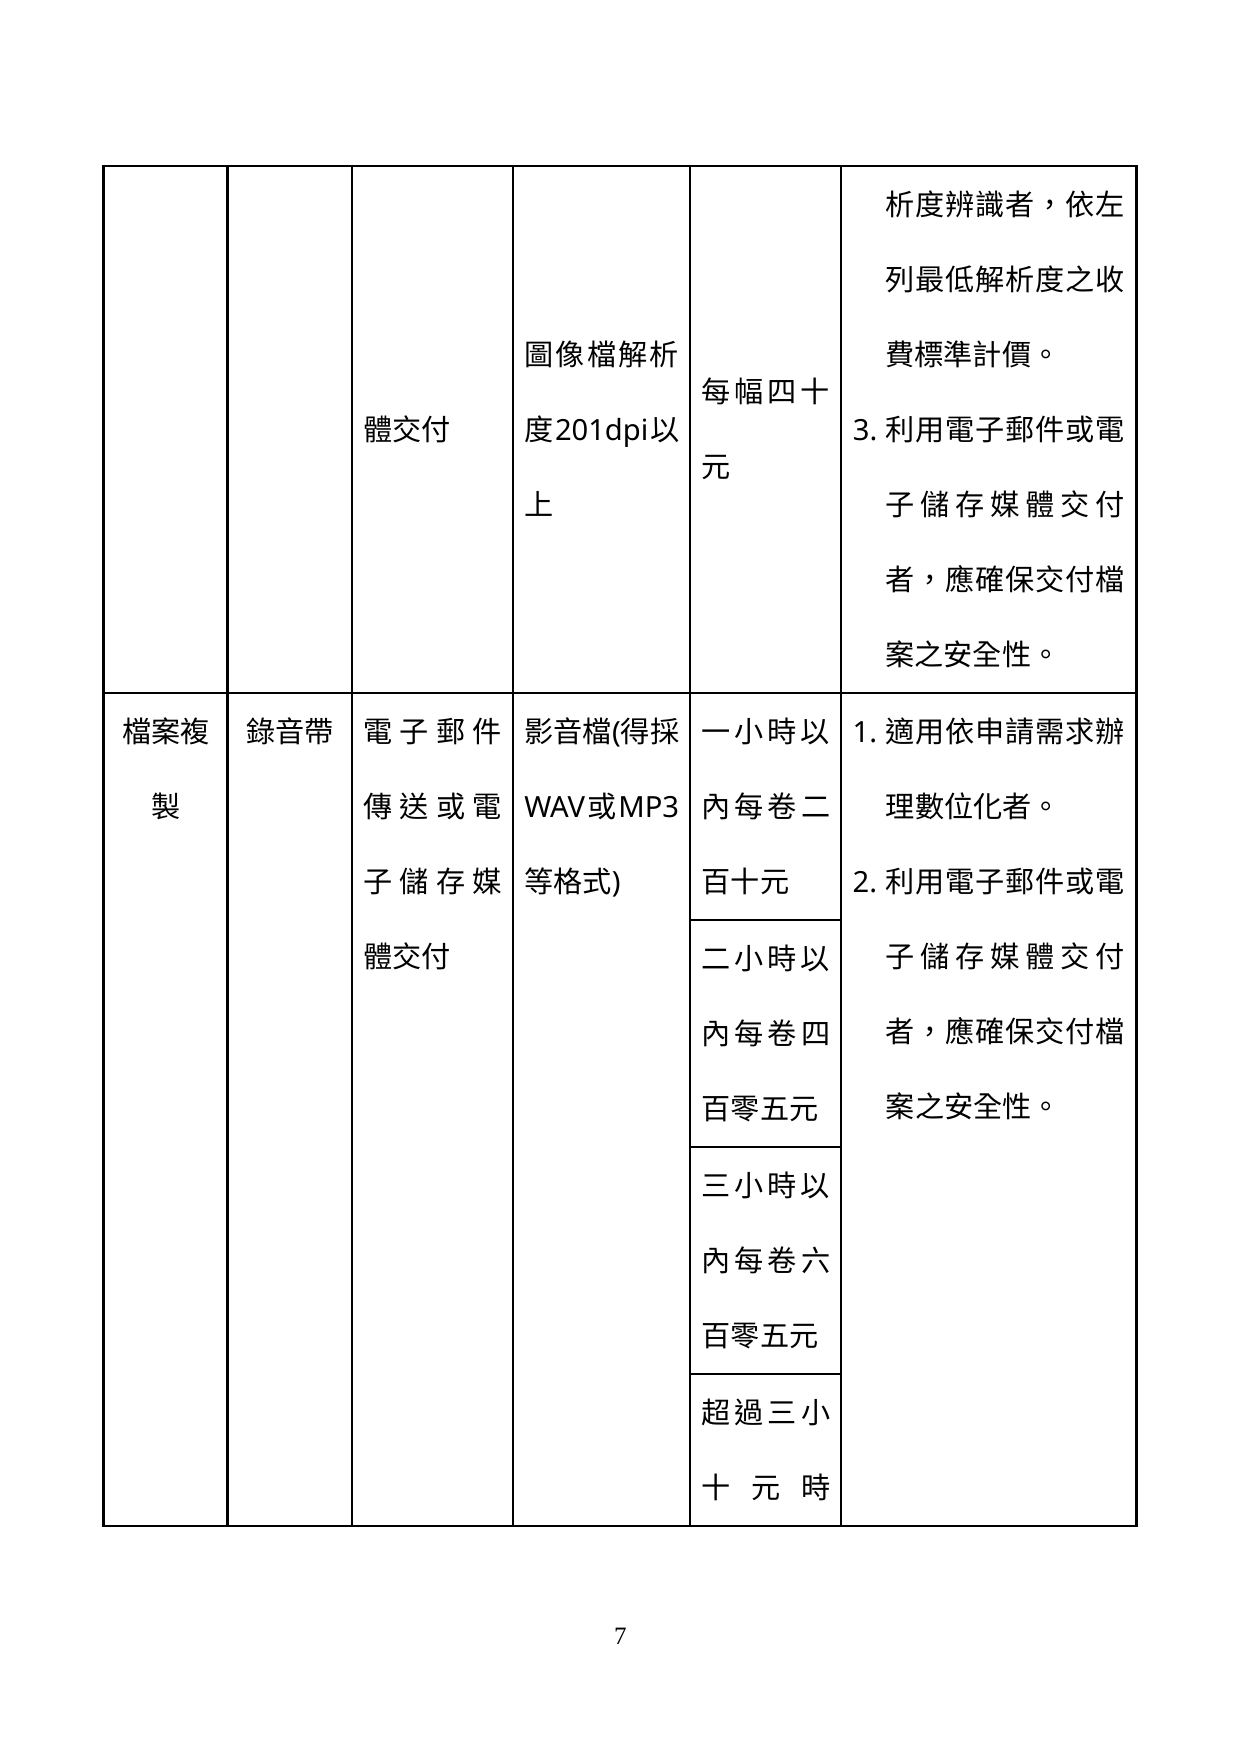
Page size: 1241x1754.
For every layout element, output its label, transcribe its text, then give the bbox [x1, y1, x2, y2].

table_cell 二小時以內每卷四百零五元 [691, 921, 840, 1146]
table_cell 超過三小十元時 [691, 1375, 840, 1525]
table_cell 每幅四十元 [691, 167, 840, 692]
table_cell [229, 167, 351, 692]
table_cell 電子郵件傳送或電子儲存媒體交付 [353, 694, 512, 1525]
table_cell 適用依申請需求辦理數位化者。 檔案格式無法以解析度辨識者，依左列最低解析度之收費標準計價。 利用電子郵件或電子儲存媒體交付者，應確保交付檔案之安全性。 [842, 167, 1135, 692]
table_cell 錄音帶 [229, 694, 351, 1525]
table_cell 適用依申請需求辦理數位化者。 利用電子郵件或電子儲存媒體交付者，應確保交付檔案之安全性。 [842, 694, 1135, 1525]
table_cell 圖像檔解析度201dpi以上 [514, 167, 689, 692]
table_cell [105, 167, 226, 692]
table_cell 檔案複製 [105, 694, 226, 1525]
table_cell 體交付 [353, 167, 512, 692]
table_cell 三小時以內每卷六百零五元 [691, 1148, 840, 1373]
table_cell 影音檔(得採WAV或MP3等格式) [514, 694, 689, 1525]
table_cell 一小時以內每卷二百十元 [691, 694, 840, 919]
